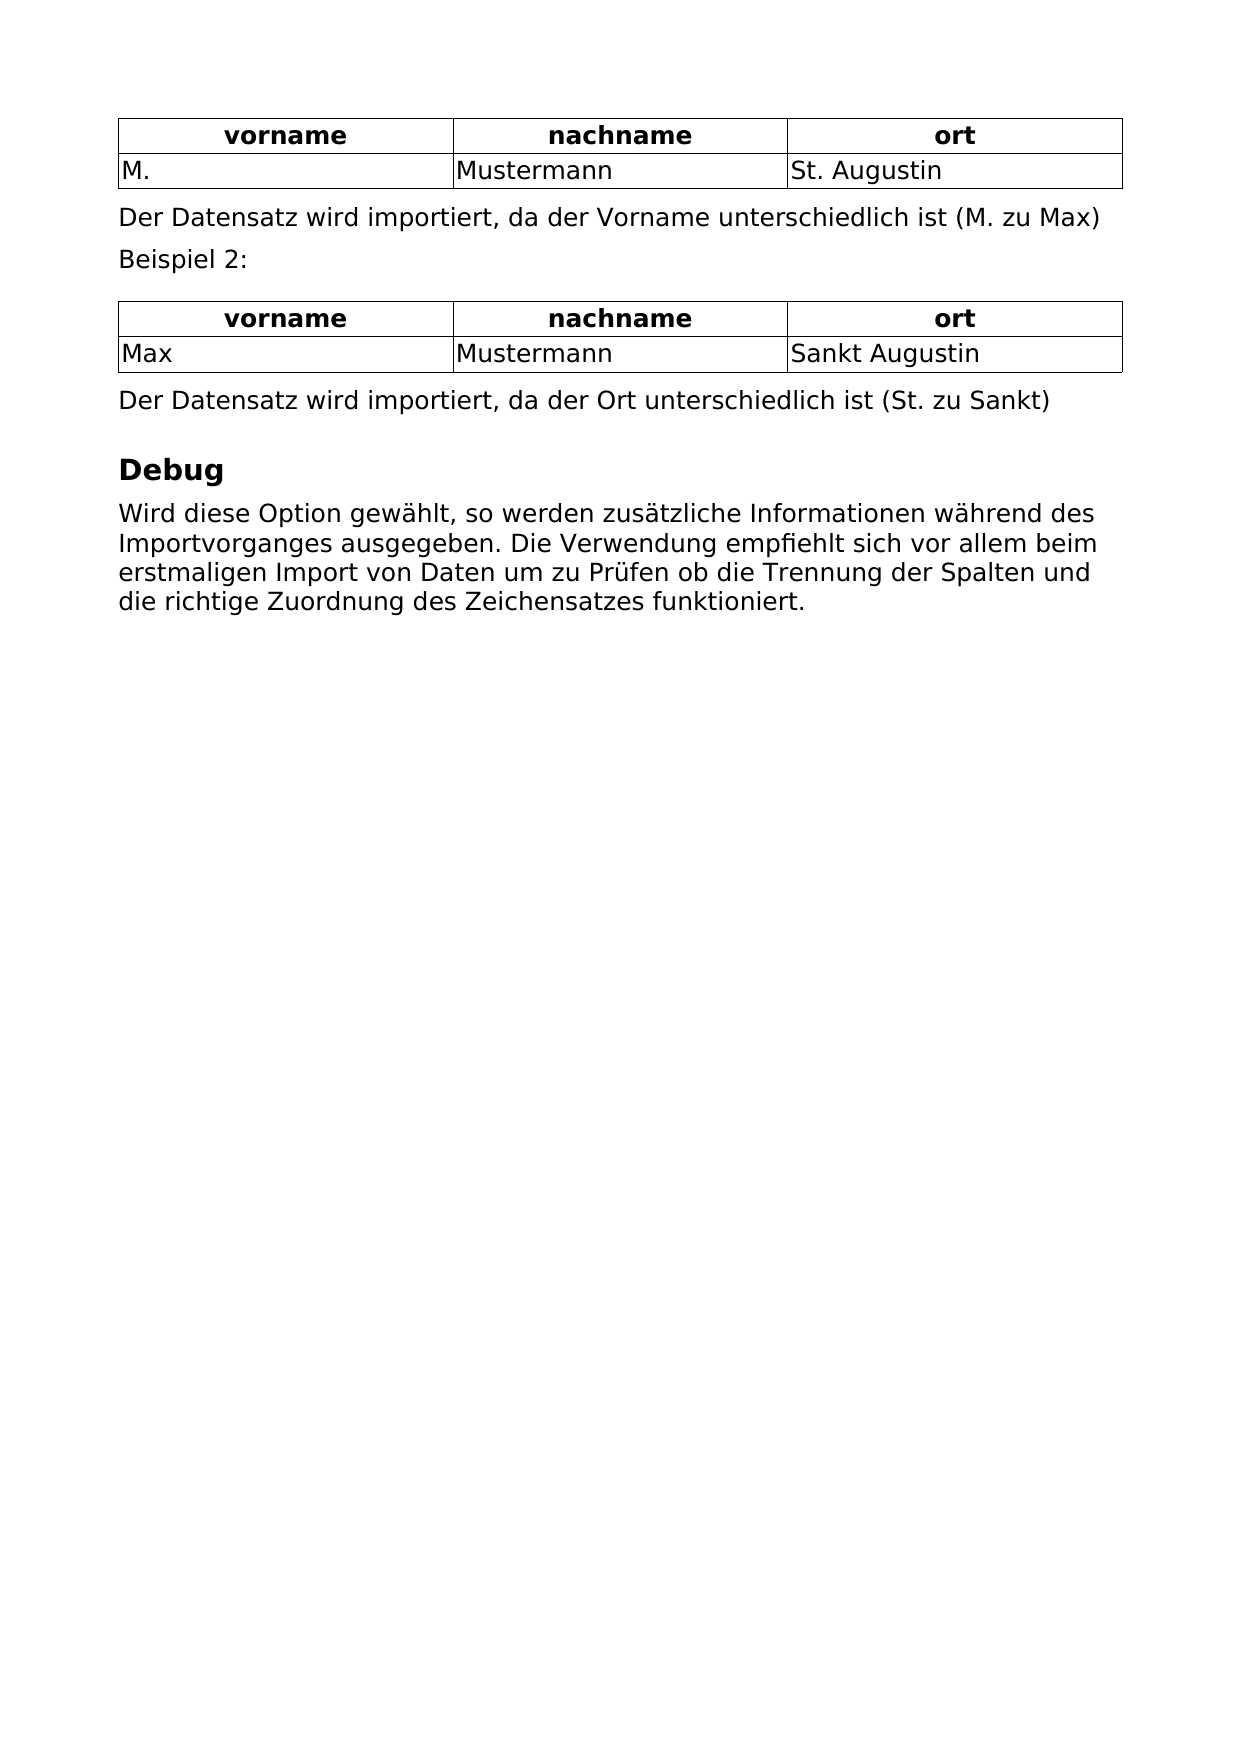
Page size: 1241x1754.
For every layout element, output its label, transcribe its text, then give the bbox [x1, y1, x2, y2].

table_header ort [788, 302, 1122, 336]
table_cell Mustermann [454, 337, 787, 372]
text Beispiel 2: [118, 245, 1122, 274]
table_header vorname [119, 119, 453, 153]
table_header nachname [454, 302, 787, 336]
text Wird diese Option gewählt, so werden zusätzliche Informationen während des Importvorganges ausgegeben. Die Verwendung empfiehlt sich vor allem beim erstmaligen Import von Daten um zu Prüfen ob die Trennung der Spalten und die richtige Zuordnung des Zeichensatzes funktioniert. [118, 499, 1122, 616]
text Der Datensatz wird importiert, da der Vorname unterschiedlich ist (M. zu Max) [118, 203, 1122, 232]
table_cell M. [119, 154, 453, 188]
subtitle Debug [118, 453, 1122, 487]
table_cell Sankt Augustin [788, 337, 1122, 372]
table_cell Max [119, 337, 453, 372]
table_header nachname [454, 119, 787, 153]
table_cell St. Augustin [788, 154, 1122, 188]
table_header ort [788, 119, 1122, 153]
table_cell Mustermann [454, 154, 787, 188]
text Der Datensatz wird importiert, da der Ort unterschiedlich ist (St. zu Sankt) [118, 386, 1122, 416]
table_header vorname [119, 302, 453, 336]
